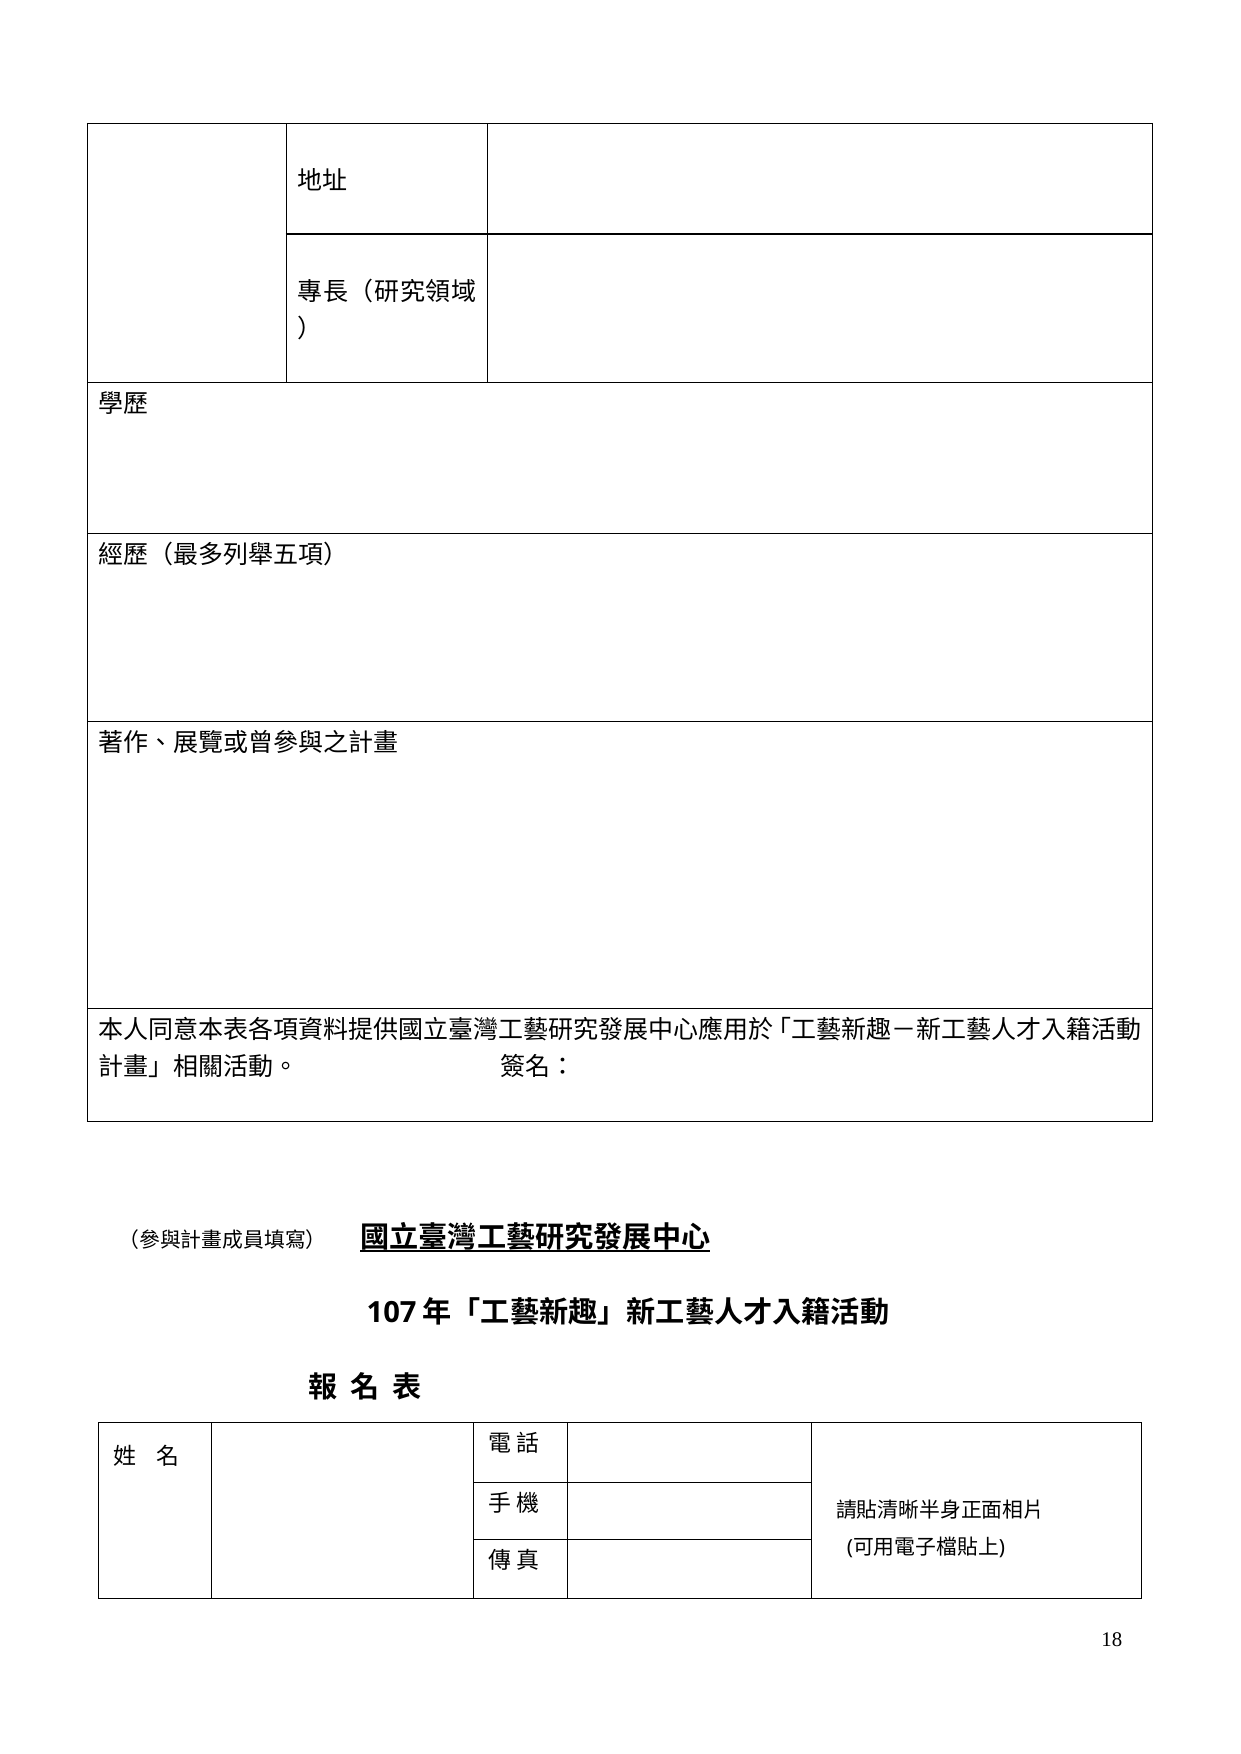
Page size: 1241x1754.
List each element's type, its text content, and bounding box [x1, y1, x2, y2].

table_header 電 話 [474, 1423, 567, 1482]
table_header [568, 1423, 811, 1482]
table_cell 手 機 [474, 1483, 567, 1539]
table_cell 地址 [287, 124, 487, 233]
table_cell 專長（研究領域） [287, 235, 487, 382]
subtitle （參與計畫成員填寫） 國立臺灣工藝研究發展中心 [118, 1197, 1122, 1272]
table_cell 學歷 [88, 383, 1152, 533]
table_header 請貼清晰半身正面相片 (可用電子檔貼上) [812, 1423, 1141, 1598]
table_cell [568, 1540, 811, 1598]
table_header 姓 名 [99, 1423, 211, 1598]
text 107年「工藝新趣」新工藝人才入籍活動 [118, 1272, 1122, 1347]
table_header [88, 124, 286, 382]
text 報 名 表 [118, 1347, 1122, 1422]
table_cell 著作、展覽或曾參與之計畫 [88, 722, 1152, 1008]
table_header [212, 1423, 473, 1598]
table_cell 本人同意本表各項資料提供國立臺灣工藝研究發展中心應用於「工藝新趣－新工藝人才入籍活動計畫」相關活動。 簽名： [88, 1009, 1152, 1121]
table_cell [488, 235, 1152, 382]
table_cell 經歷（最多列舉五項） [88, 534, 1152, 721]
table_cell [488, 124, 1152, 233]
table_cell [568, 1483, 811, 1539]
table_cell 傳 真 [474, 1540, 567, 1598]
